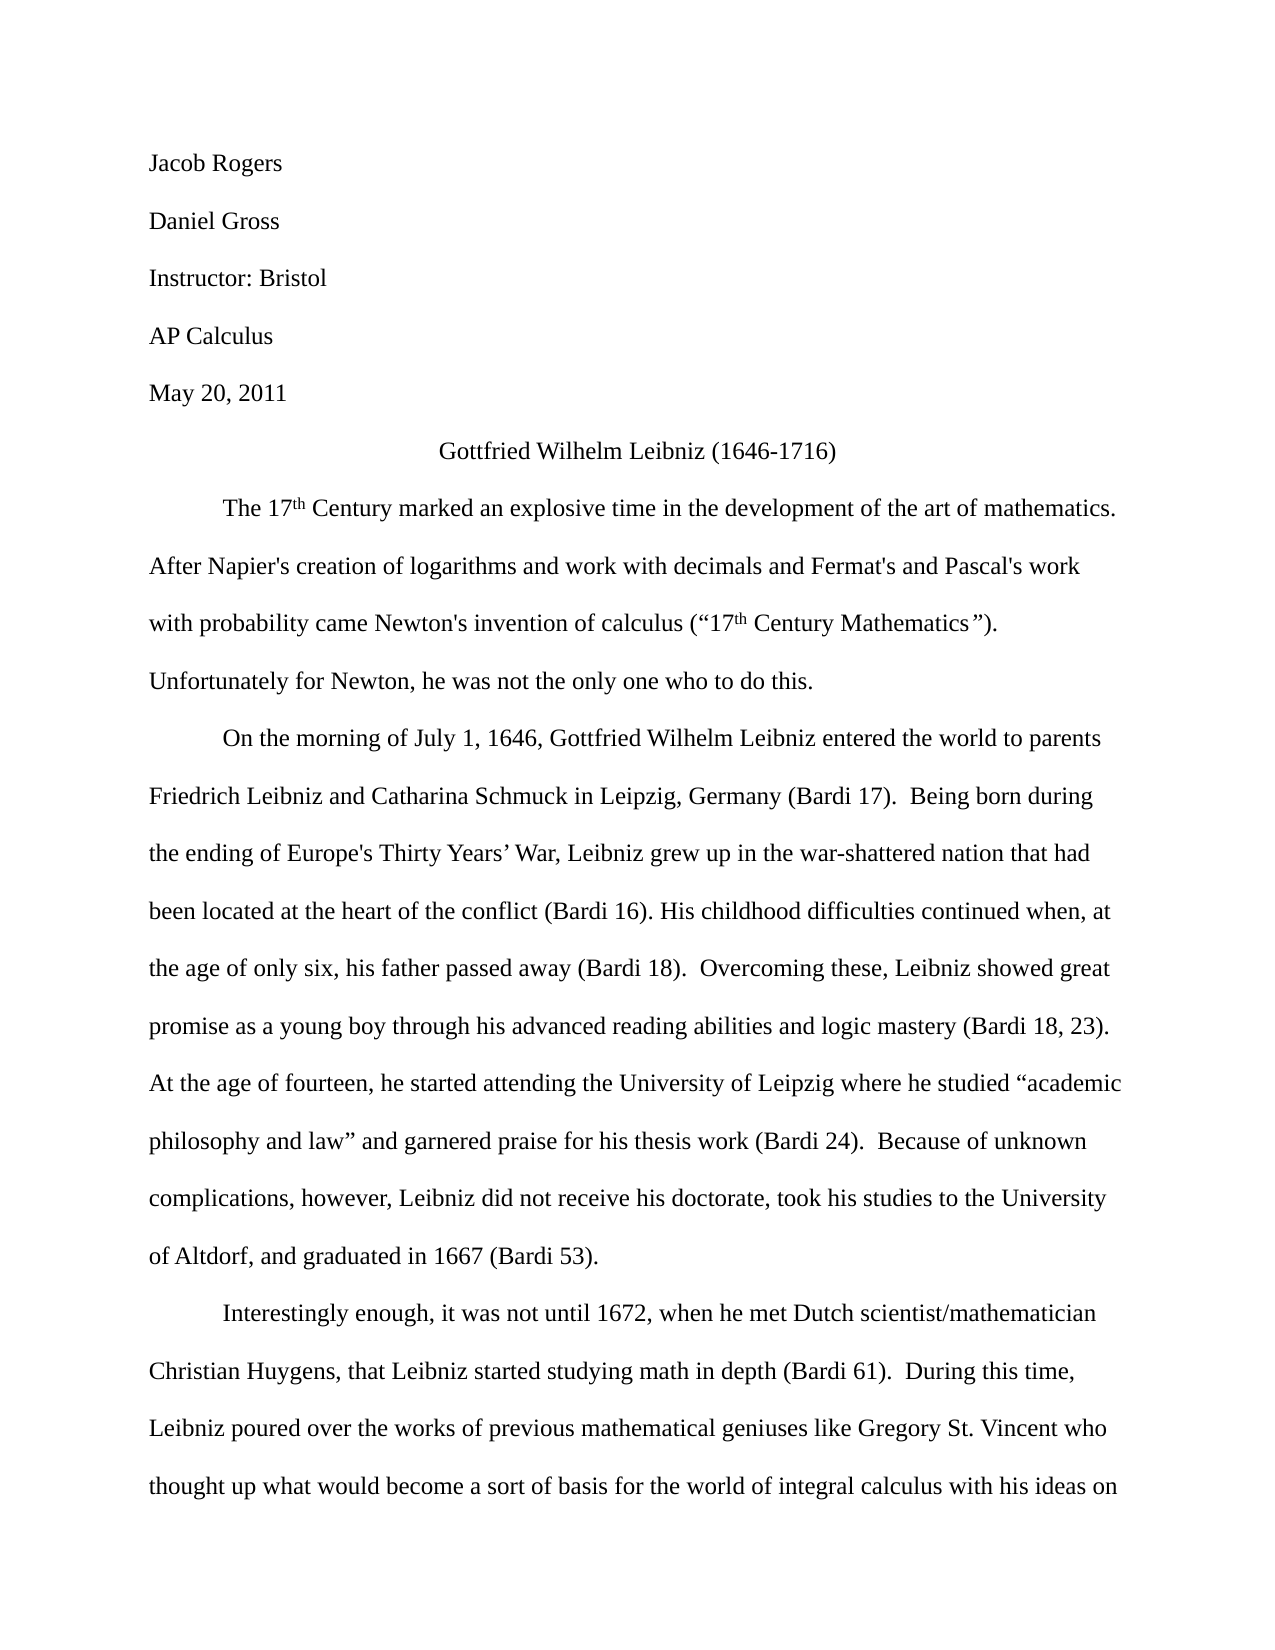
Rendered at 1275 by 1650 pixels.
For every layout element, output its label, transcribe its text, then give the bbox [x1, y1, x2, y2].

text AP Calculus [148, 321, 1126, 350]
text May 20, 2011 [148, 378, 1126, 407]
text Gottfried Wilhelm Leibniz (1646-1716) [148, 436, 1126, 465]
text Instructor: Bristol [148, 263, 1126, 292]
text Daniel Gross [148, 206, 1126, 235]
text On the morning of July 1, 1646, Gottfried Wilhelm Leibniz entered the world to parents Friedrich Leibniz and Catharina Schmuck in Leipzig, Germany (Bardi 17). Being born during the ending of Europe's Thirty Years’ War, Leibniz grew up in the war-shattered nation that had been located at the heart of the conflict (Bardi 16). His childhood difficulties continued when, at the age of only six, his father passed away (Bardi 18). Overcoming these, Leibniz showed great promise as a young boy through his advanced reading abilities and logic mastery (Bardi 18, 23). At the age of fourteen, he started attending the University of Leipzig where he studied “academic philosophy and law” and garnered praise for his thesis work (Bardi 24). Because of unknown complications, however, Leibniz did not receive his doctorate, took his studies to the University of Altdorf, and graduated in 1667 (Bardi 53). [148, 723, 1126, 1270]
text Interestingly enough, it was not until 1672, when he met Dutch scientist/mathematician Christian Huygens, that Leibniz started studying math in depth (Bardi 61). During this time, Leibniz poured over the works of previous mathematical geniuses like Gregory St. Vincent who thought up what would become a sort of basis for the world of integral calculus with his ideas on [148, 1298, 1126, 1500]
text Jacob Rogers [148, 148, 1126, 177]
text The 17th Century marked an explosive time in the development of the art of mathematics. After Napier's creation of logarithms and work with decimals and Fermat's and Pascal's work with probability came Newton's invention of calculus (“17th Century Mathematics”). Unfortunately for Newton, he was not the only one who to do this. [148, 493, 1126, 695]
